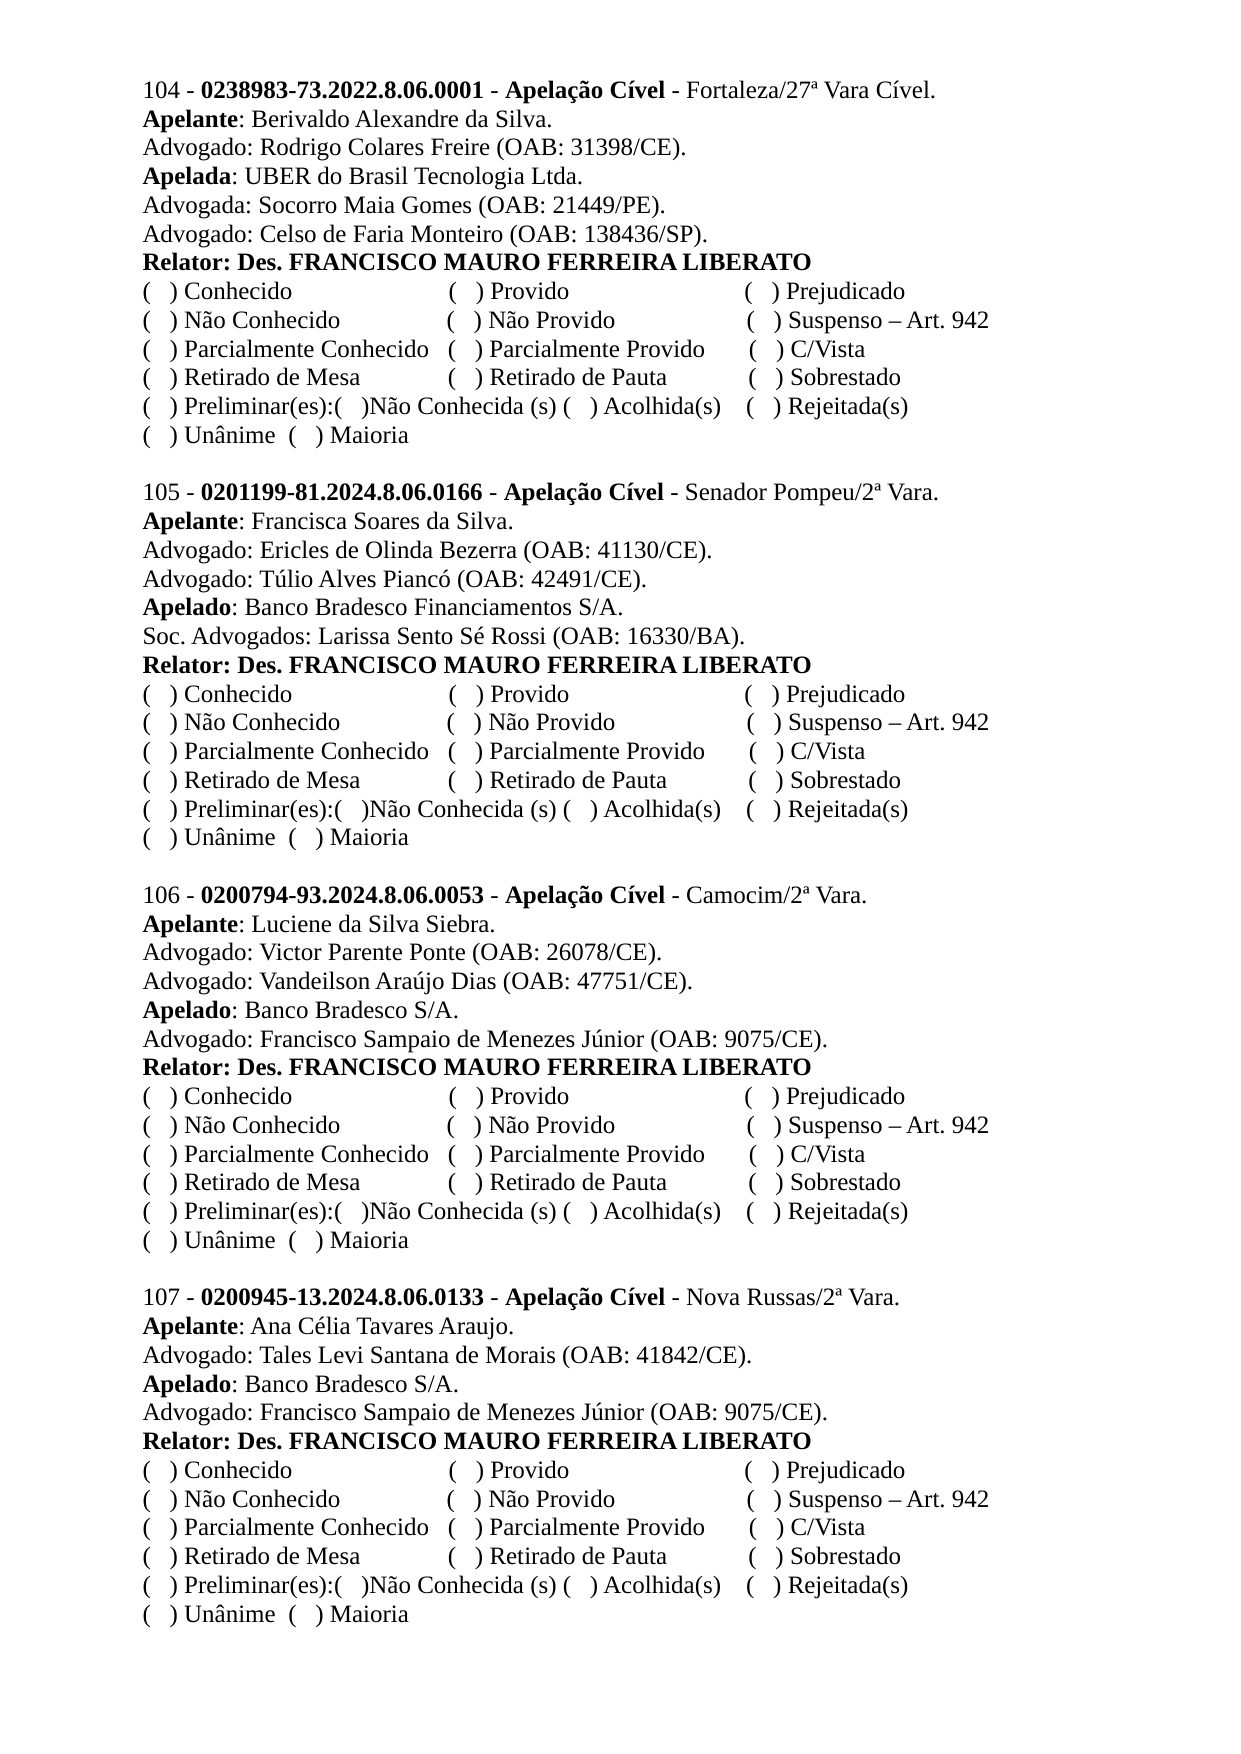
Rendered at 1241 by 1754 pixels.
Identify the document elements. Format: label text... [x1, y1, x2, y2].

text ( ) Preliminar(es):( )Não Conhecida (s) ( ) Acolhida(s) ( ) Rejeitada(s) [142, 1196, 1158, 1225]
text ( ) Retirado de Mesa ( ) Retirado de Pauta ( ) Sobrestado [142, 765, 1158, 794]
text ( ) Preliminar(es):( )Não Conhecida (s) ( ) Acolhida(s) ( ) Rejeitada(s) [142, 391, 1158, 420]
text Relator: Des. FRANCISCO MAURO FERREIRA LIBERATO [142, 247, 1141, 276]
text Advogado: Rodrigo Colares Freire (OAB: 31398/CE). [142, 132, 1141, 161]
text ( ) Não Conhecido ( ) Não Provido ( ) Suspenso – Art. 942 [142, 1484, 1158, 1512]
text ( ) Parcialmente Conhecido ( ) Parcialmente Provido ( ) C/Vista [142, 334, 1158, 362]
text 105 - 0201199-81.2024.8.06.0166 - Apelação Cível - Senador Pompeu/2ª Vara. [142, 477, 1141, 506]
text ( ) Unânime ( ) Maioria [142, 822, 1158, 851]
text Relator: Des. FRANCISCO MAURO FERREIRA LIBERATO [142, 1052, 1141, 1081]
text ( ) Retirado de Mesa ( ) Retirado de Pauta ( ) Sobrestado [142, 1167, 1158, 1196]
text ( ) Preliminar(es):( )Não Conhecida (s) ( ) Acolhida(s) ( ) Rejeitada(s) [142, 794, 1158, 822]
text Advogado: Ericles de Olinda Bezerra (OAB: 41130/CE). [142, 535, 1141, 564]
text ( ) Não Conhecido ( ) Não Provido ( ) Suspenso – Art. 942 [142, 1110, 1158, 1139]
text ( ) Unânime ( ) Maioria [142, 420, 1158, 449]
text ( ) Parcialmente Conhecido ( ) Parcialmente Provido ( ) C/Vista [142, 1512, 1158, 1541]
text Apelado: Banco Bradesco S/A. [142, 995, 1141, 1024]
text Apelada: UBER do Brasil Tecnologia Ltda. [142, 161, 1141, 190]
text ( ) Conhecido ( ) Provido ( ) Prejudicado [142, 679, 1141, 707]
text ( ) Retirado de Mesa ( ) Retirado de Pauta ( ) Sobrestado [142, 362, 1158, 391]
text Apelante: Francisca Soares da Silva. [142, 506, 1141, 535]
text 106 - 0200794-93.2024.8.06.0053 - Apelação Cível - Camocim/2ª Vara. [142, 880, 1141, 909]
text ( ) Não Conhecido ( ) Não Provido ( ) Suspenso – Art. 942 [142, 305, 1158, 334]
text Apelante: Ana Célia Tavares Araujo. [142, 1311, 1141, 1340]
text Advogado: Francisco Sampaio de Menezes Júnior (OAB: 9075/CE). [142, 1397, 1141, 1426]
text Advogada: Socorro Maia Gomes (OAB: 21449/PE). [142, 190, 1141, 219]
text ( ) Unânime ( ) Maioria [142, 1225, 1158, 1254]
text Soc. Advogados: Larissa Sento Sé Rossi (OAB: 16330/BA). [142, 621, 1141, 650]
text ( ) Parcialmente Conhecido ( ) Parcialmente Provido ( ) C/Vista [142, 1139, 1158, 1167]
text Advogado: Celso de Faria Monteiro (OAB: 138436/SP). [142, 219, 1141, 247]
text ( ) Preliminar(es):( )Não Conhecida (s) ( ) Acolhida(s) ( ) Rejeitada(s) [142, 1570, 1158, 1599]
text Apelante: Luciene da Silva Siebra. [142, 909, 1141, 937]
text Relator: Des. FRANCISCO MAURO FERREIRA LIBERATO [142, 1426, 1141, 1455]
text Advogado: Vandeilson Araújo Dias (OAB: 47751/CE). [142, 966, 1141, 995]
text ( ) Parcialmente Conhecido ( ) Parcialmente Provido ( ) C/Vista [142, 736, 1158, 765]
text Advogado: Tales Levi Santana de Morais (OAB: 41842/CE). [142, 1340, 1141, 1369]
text Apelante: Berivaldo Alexandre da Silva. [142, 104, 1141, 132]
text 107 - 0200945-13.2024.8.06.0133 - Apelação Cível - Nova Russas/2ª Vara. [142, 1282, 1141, 1311]
text Advogado: Victor Parente Ponte (OAB: 26078/CE). [142, 937, 1141, 966]
text Apelado: Banco Bradesco Financiamentos S/A. [142, 592, 1141, 621]
text Advogado: Túlio Alves Piancó (OAB: 42491/CE). [142, 564, 1141, 592]
text Relator: Des. FRANCISCO MAURO FERREIRA LIBERATO [142, 650, 1141, 679]
text ( ) Não Conhecido ( ) Não Provido ( ) Suspenso – Art. 942 [142, 707, 1158, 736]
text ( ) Unânime ( ) Maioria [142, 1599, 1158, 1627]
text Apelado: Banco Bradesco S/A. [142, 1369, 1141, 1397]
text ( ) Conhecido ( ) Provido ( ) Prejudicado [142, 1455, 1141, 1484]
text ( ) Conhecido ( ) Provido ( ) Prejudicado [142, 1081, 1141, 1110]
text 104 - 0238983-73.2022.8.06.0001 - Apelação Cível - Fortaleza/27ª Vara Cível. [142, 75, 1141, 104]
text ( ) Retirado de Mesa ( ) Retirado de Pauta ( ) Sobrestado [142, 1541, 1158, 1570]
text Advogado: Francisco Sampaio de Menezes Júnior (OAB: 9075/CE). [142, 1024, 1141, 1052]
text ( ) Conhecido ( ) Provido ( ) Prejudicado [142, 276, 1141, 305]
